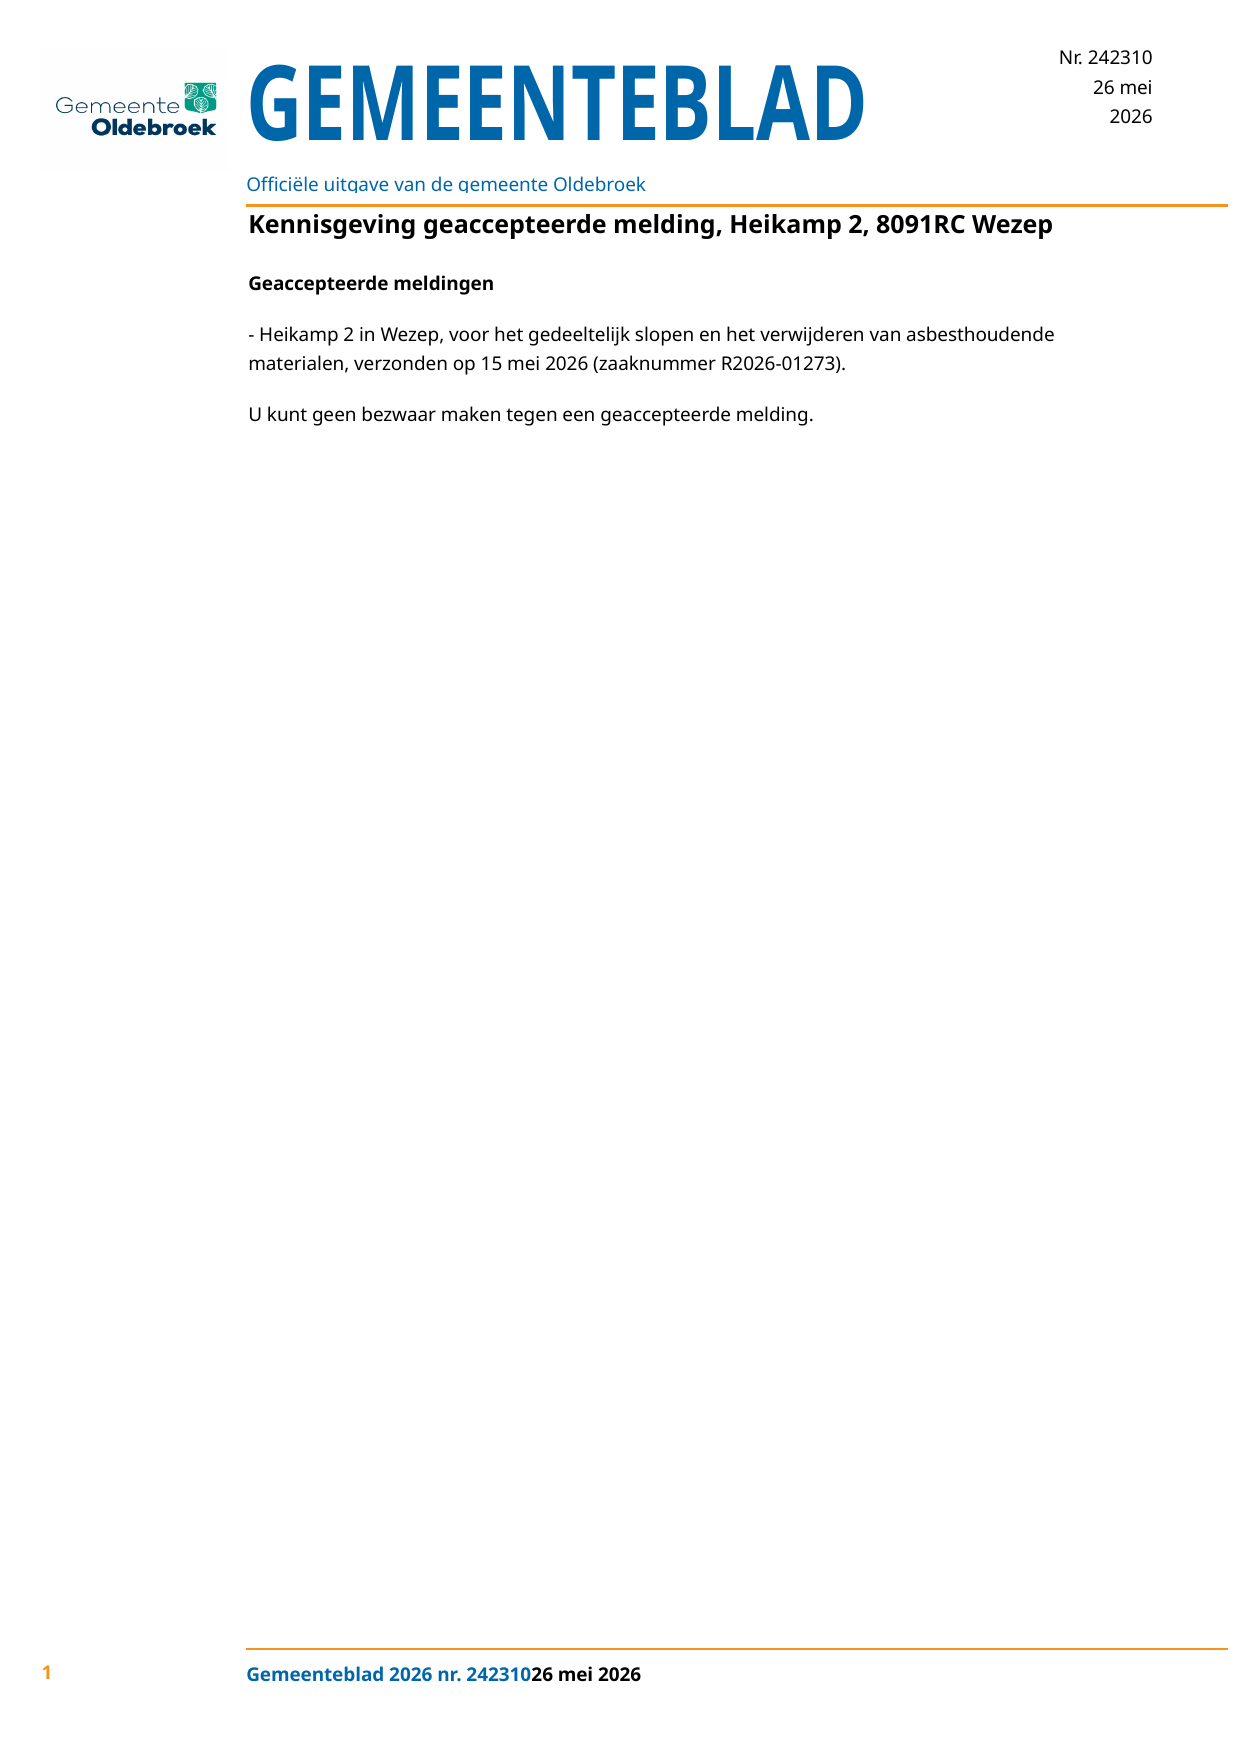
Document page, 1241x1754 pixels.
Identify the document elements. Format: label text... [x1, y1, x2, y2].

text Geaccepteerde meldingen [248, 270, 1152, 296]
text - Heikamp 2 in Wezep, voor het gedeeltelijk slopen en het verwijderen van asbesthoudende materialen, verzonden op 15 mei 2026 (zaaknummer R2026-01273). [248, 321, 1152, 376]
text Kennisgeving geaccepteerde melding, Heikamp 2, 8091RC Wezep [248, 207, 1152, 241]
text U kunt geen bezwaar maken tegen een geaccepteerde melding. [248, 401, 1152, 426]
picture [41, 47, 231, 172]
